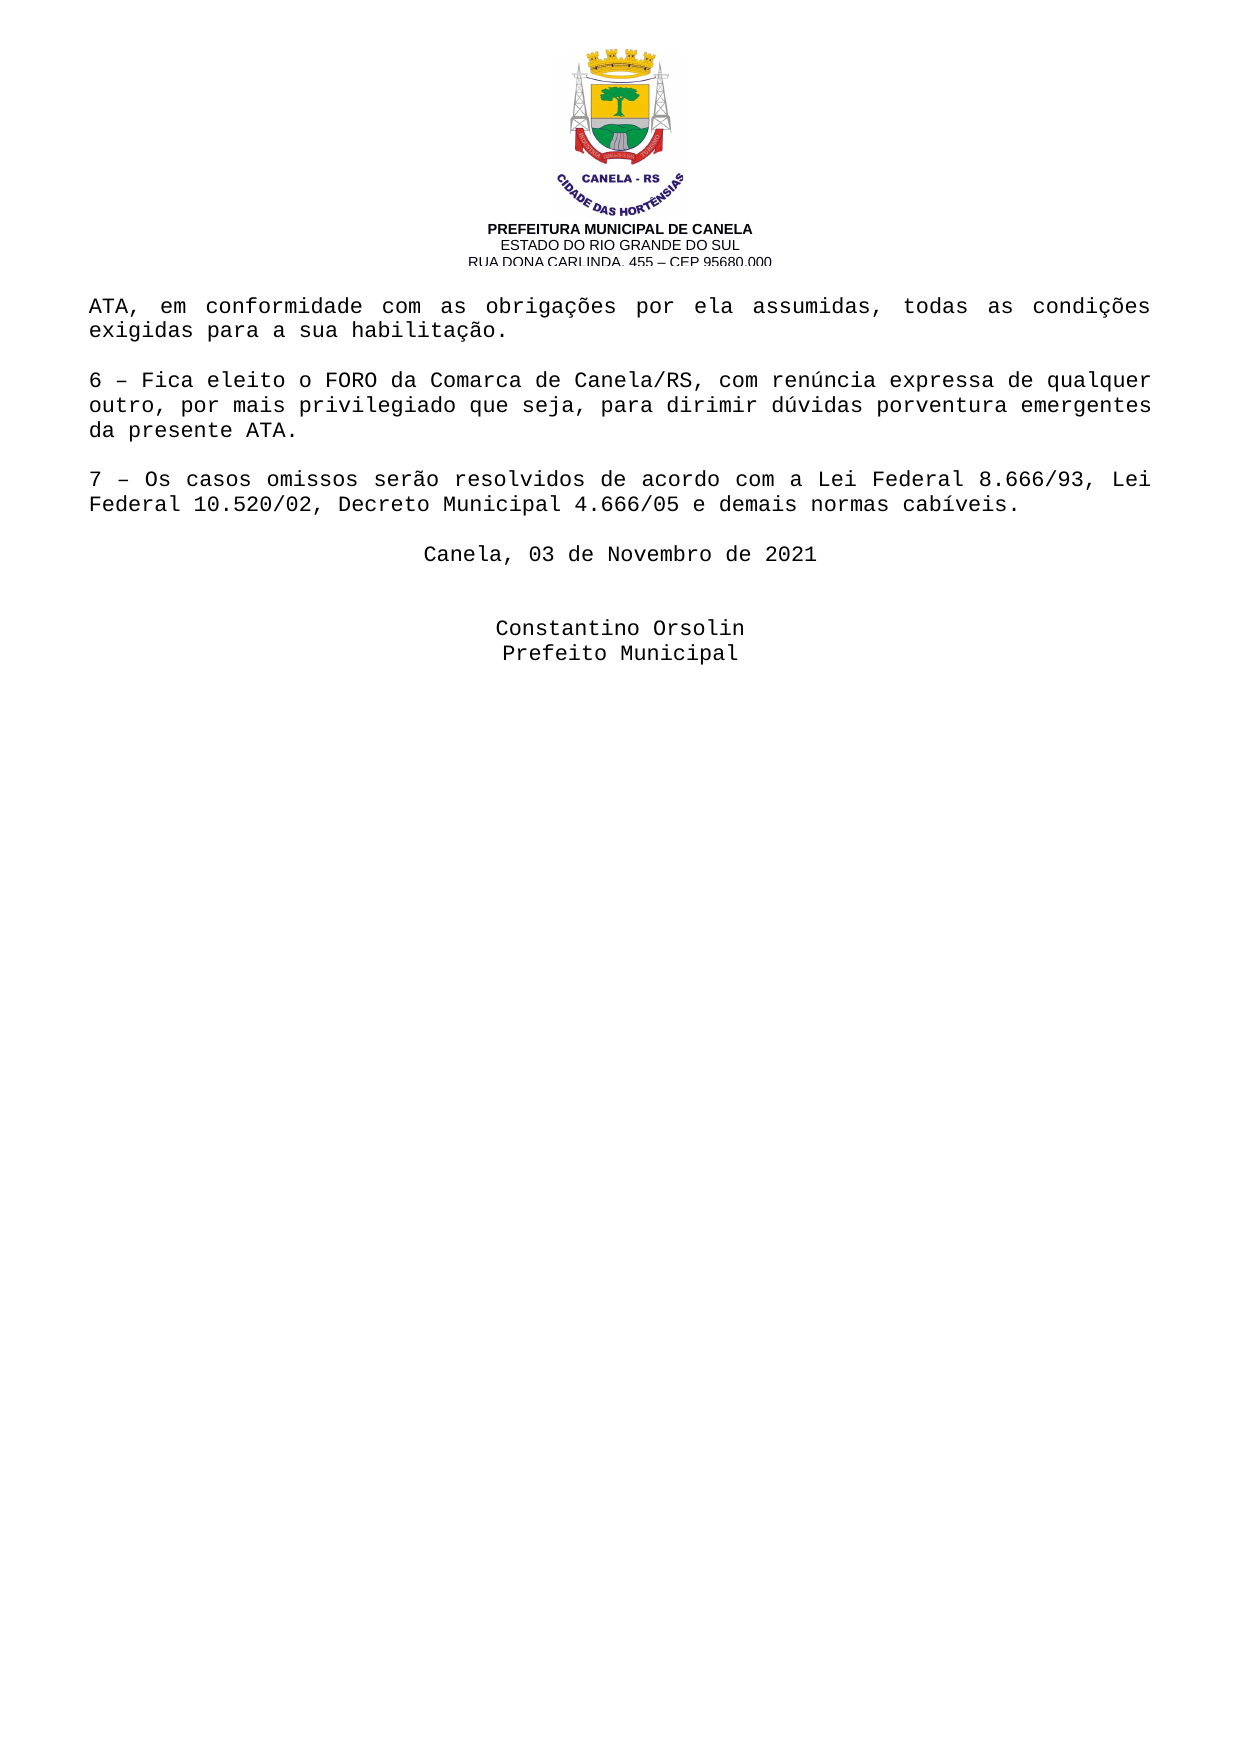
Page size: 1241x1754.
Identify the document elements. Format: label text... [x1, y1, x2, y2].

text Constantino Orsolin [88, 617, 1152, 642]
picture [557, 49, 684, 216]
text 6 – Fica eleito o FORO da Comarca de Canela/RS, com renúncia expressa de qualquer outro, por mais privilegiado que seja, para dirimir dúvidas porventura emergentes da presente ATA. [88, 369, 1152, 443]
text Canela, 03 de Novembro de 2021 [88, 543, 1152, 567]
text ATA, em conformidade com as obrigações por ela assumidas, todas as condições exigidas para a sua habilitação. [88, 295, 1152, 344]
text Prefeito Municipal [88, 642, 1152, 667]
text 7 – Os casos omissos serão resolvidos de acordo com a Lei Federal 8.666/93, Lei Federal 10.520/02, Decreto Municipal 4.666/05 e demais normas cabíveis. [88, 468, 1152, 518]
